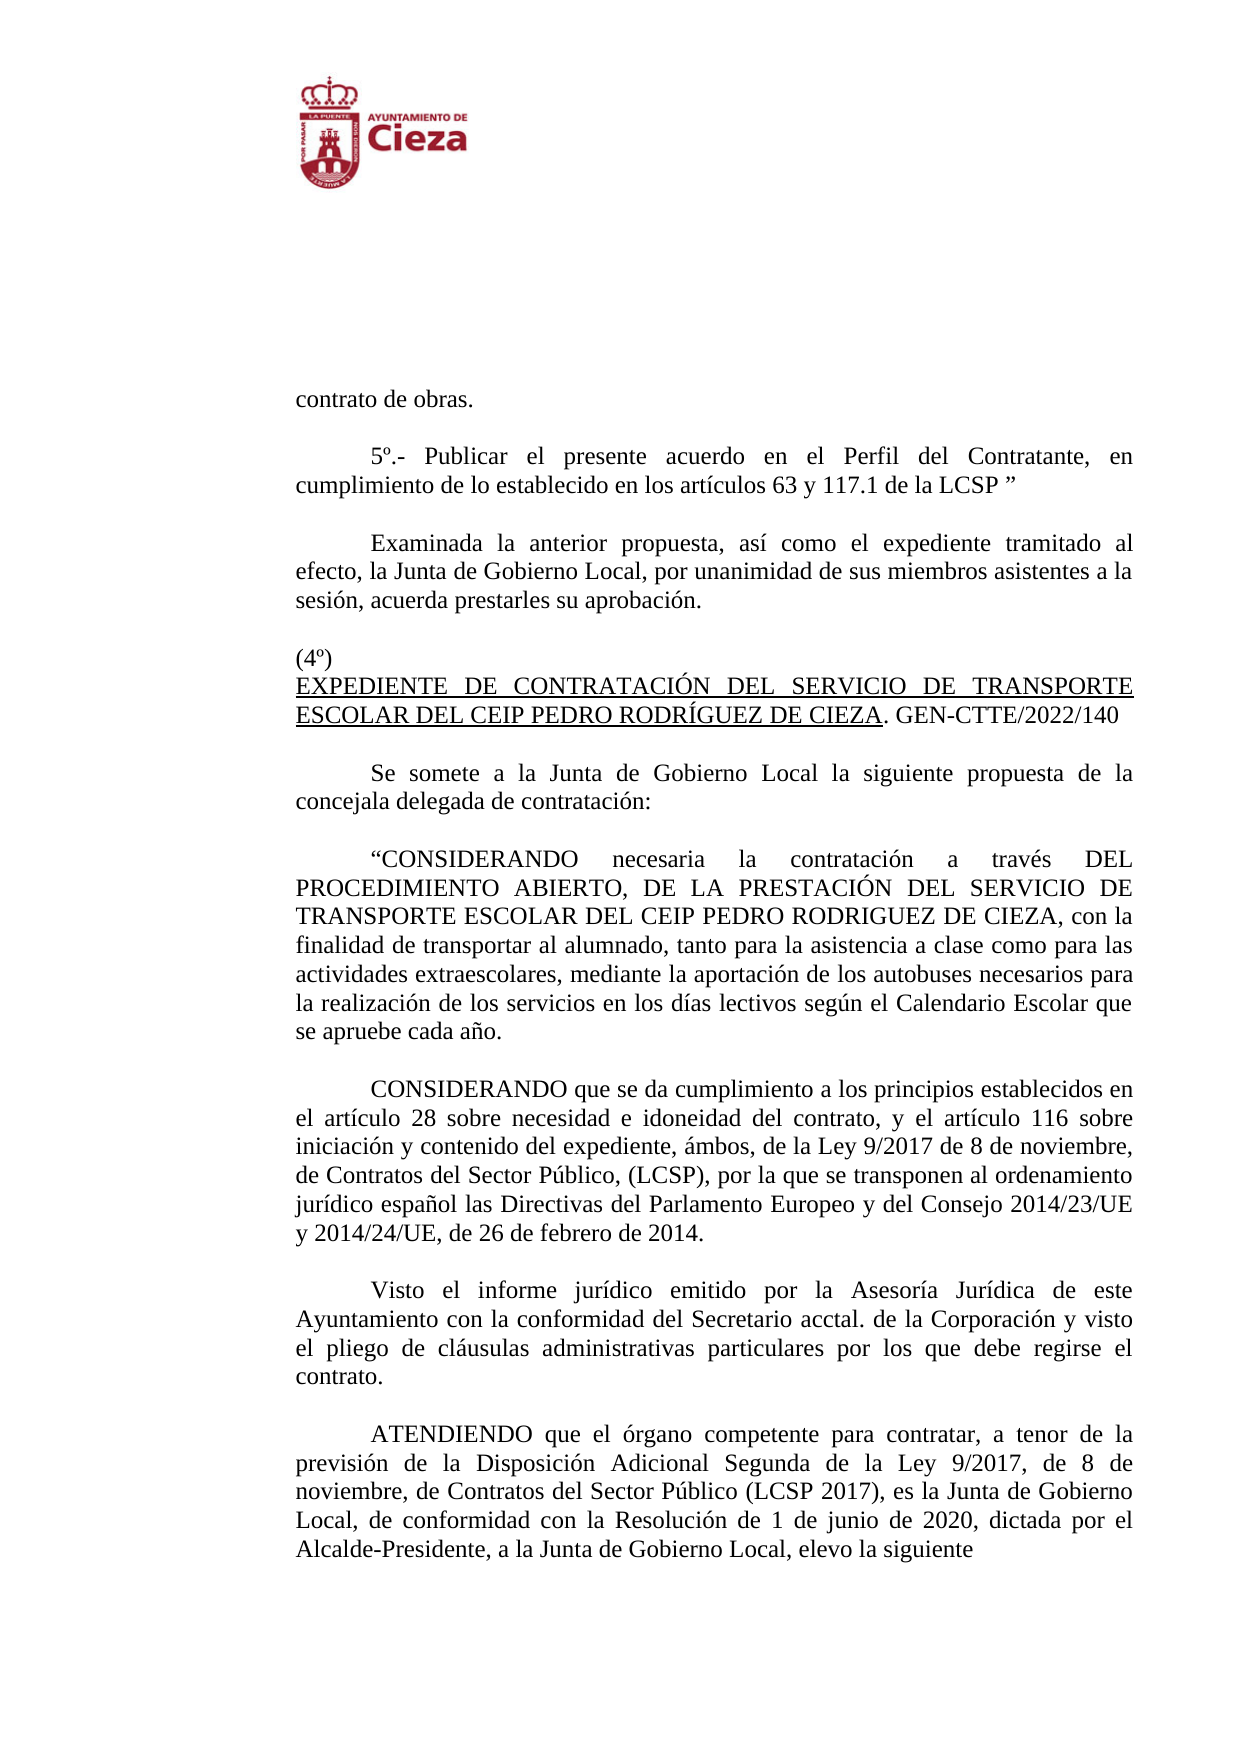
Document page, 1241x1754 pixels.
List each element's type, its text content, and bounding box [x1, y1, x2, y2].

text Examinada la anterior propuesta, así como el expediente tramitado al efecto, la Junta de Gobierno Local, por unanimidad de sus miembros asistentes a la sesión, acuerda prestarles su aprobación. [295, 528, 1134, 614]
text (4º) [295, 643, 1134, 671]
picture [296, 71, 471, 194]
text Se somete a la Junta de Gobierno Local la siguiente propuesta de la concejala delegada de contratación: [295, 758, 1134, 815]
text contrato de obras. [295, 384, 1134, 413]
text EXPEDIENTE DE CONTRATACIÓN DEL SERVICIO DE TRANSPORTE [295, 671, 1134, 696]
text Visto el informe jurídico emitido por la Asesoría Jurídica de este Ayuntamiento con la conformidad del Secretario acctal. de la Corporación y visto el pliego de cláusulas administrativas particulares por los que debe regirse el contrato. [295, 1275, 1134, 1390]
text CONSIDERANDO que se da cumplimiento a los principios establecidos en el artículo 28 sobre necesidad e idoneidad del contrato, y el artículo 116 sobre iniciación y contenido del expediente, ámbos, de la Ley 9/2017 de 8 de noviembre, de Contratos del Sector Público, (LCSP), por la que se transponen al ordenamiento jurídico español las Directivas del Parlamento Europeo y del Consejo 2014/23/UE y 2014/24/UE, de 26 de febrero de 2014. [295, 1074, 1134, 1246]
text ATENDIENDO que el órgano competente para contratar, a tenor de la previsión de la Disposición Adicional Segunda de la Ley 9/2017, de 8 de noviembre, de Contratos del Sector Público (LCSP 2017), es la Junta de Gobierno Local, de conformidad con la Resolución de 1 de junio de 2020, dictada por el Alcalde-Presidente, a la Junta de Gobierno Local, elevo la siguiente [295, 1419, 1134, 1563]
text 5º.- Publicar el presente acuerdo en el Perfil del Contratante, en cumplimiento de lo establecido en los artículos 63 y 117.1 de la LCSP ” [295, 441, 1134, 499]
text ESCOLAR DEL CEIP PEDRO RODRÍGUEZ DE CIEZA. GEN-CTTE/2022/140 [295, 697, 1134, 729]
text “CONSIDERANDO necesaria la contratación a través DEL PROCEDIMIENTO ABIERTO, DE LA PRESTACIÓN DEL SERVICIO DE TRANSPORTE ESCOLAR DEL CEIP PEDRO RODRIGUEZ DE CIEZA, con la finalidad de transportar al alumnado, tanto para la asistencia a clase como para las actividades extraescolares, mediante la aportación de los autobuses necesarios para la realización de los servicios en los días lectivos según el Calendario Escolar que se apruebe cada año. [295, 844, 1134, 1045]
